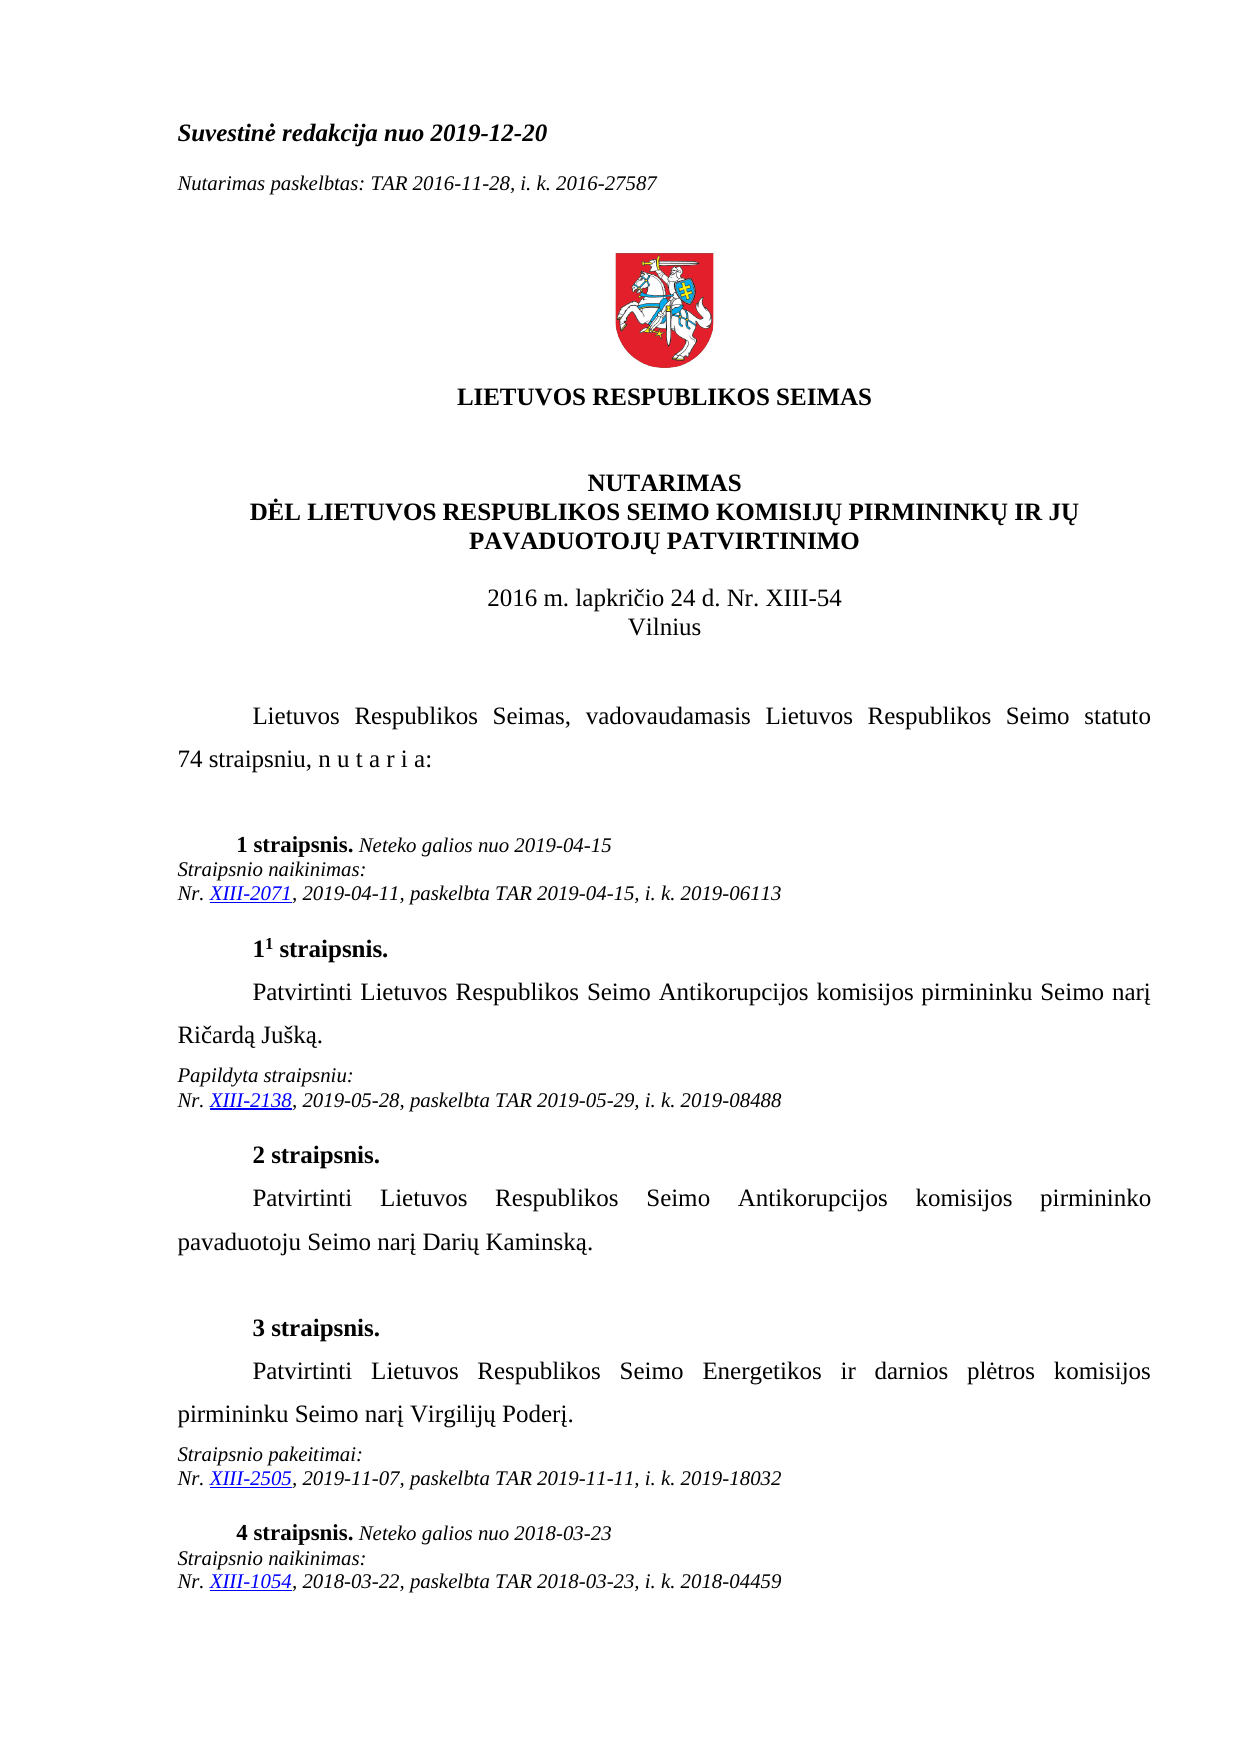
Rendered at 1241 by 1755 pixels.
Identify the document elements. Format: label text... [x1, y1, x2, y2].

text Straipsnio naikinimas: [177, 1545, 1152, 1569]
text NUTARIMAS [177, 468, 1152, 497]
text 3 straipsnis. [177, 1313, 1152, 1342]
text Lietuvos Respublikos Seimas, vadovaudamasis Lietuvos Respublikos Seimo statuto 74 straipsniu, n u t a r i a: [177, 701, 1152, 773]
text Nr. XIII-2071, 2019-04-11, paskelbta TAR 2019-04-15, i. k. 2019-06113 [177, 881, 1152, 905]
text Patvirtinti Lietuvos Respublikos Seimo Antikorupcijos komisijos pirmininku Seimo narį Ričardą Jušką. [177, 977, 1152, 1049]
text LIETUVOS RESPUBLIKOS SEIMAS [177, 382, 1152, 411]
text Vilnius [177, 612, 1152, 641]
text Papildyta straipsniu: [177, 1063, 1152, 1087]
text Nutarimas paskelbtas: TAR 2016-11-28, i. k. 2016-27587 [177, 171, 1152, 195]
text 2 straipsnis. [177, 1140, 1152, 1169]
text 4 straipsnis. Neteko galios nuo 2018-03-23 [177, 1519, 1152, 1545]
text Nr. XIII-2505, 2019-11-07, paskelbta TAR 2019-11-11, i. k. 2019-18032 [177, 1466, 1152, 1490]
text 2016 m. lapkričio 24 d. Nr. XIII-54 [177, 583, 1152, 612]
text Straipsnio pakeitimai: [177, 1442, 1152, 1466]
text Nr. XIII-2138, 2019-05-28, paskelbta TAR 2019-05-29, i. k. 2019-08488 [177, 1087, 1152, 1112]
text 11 straipsnis. [177, 934, 1152, 963]
text 1 straipsnis. Neteko galios nuo 2019-04-15 [177, 831, 1152, 857]
text Nr. XIII-1054, 2018-03-22, paskelbta TAR 2018-03-23, i. k. 2018-04459 [177, 1569, 1152, 1593]
text Patvirtinti Lietuvos Respublikos Seimo Antikorupcijos komisijos pirmininko pavaduotoju Seimo narį Darių Kaminską. [177, 1183, 1152, 1255]
text Straipsnio naikinimas: [177, 857, 1152, 881]
text Suvestinė redakcija nuo 2019-12-20 [177, 118, 1152, 147]
text DĖL LIETUVOS RESPUBLIKOS SEIMO KOMISIJŲ PIRMININKŲ IR JŲ PAVADUOTOJŲ PATVIRTINIMO [177, 497, 1152, 555]
text Patvirtinti Lietuvos Respublikos Seimo Energetikos ir darnios plėtros komisijos pirmininku Seimo narį Virgilijų Poderį. [177, 1356, 1152, 1428]
